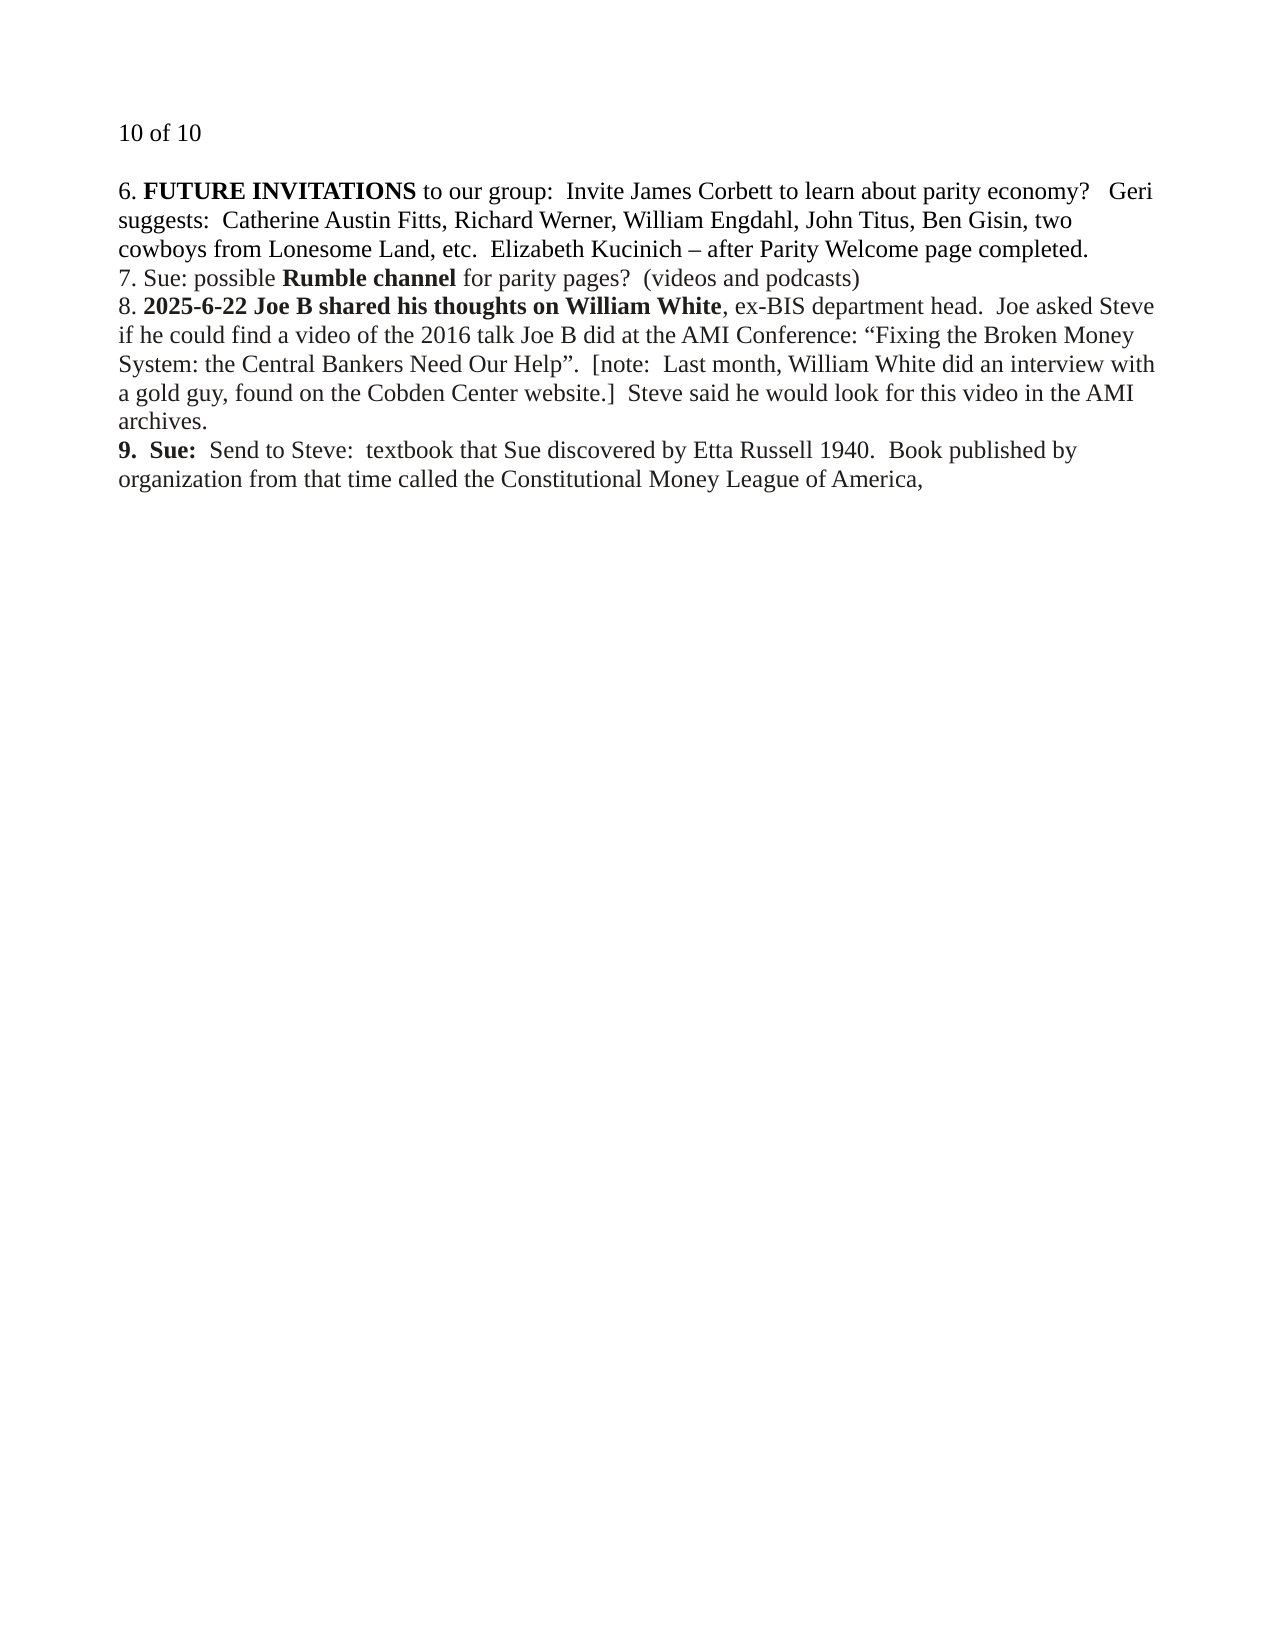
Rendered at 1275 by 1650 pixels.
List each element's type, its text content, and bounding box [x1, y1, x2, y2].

text 7. Sue: possible Rumble channel for parity pages? (videos and podcasts) [118, 263, 1157, 291]
text 8. 2025-6-22 Joe B shared his thoughts on William White, ex-BIS department head. Joe asked Steve if he could find a video of the 2016 talk Joe B did at the AMI Conference: “Fixing the Broken Money System: the Central Bankers Need Our Help”. [note: Last month, William White did an interview with a gold guy, found on the Cobden Center website.] Steve said he would look for this video in the AMI archives. [118, 291, 1157, 435]
text 9. Sue: Send to Steve: textbook that Sue discovered by Etta Russell 1940. Book published by organization from that time called the Constitutional Money League of America, [118, 435, 1157, 493]
text 6. FUTURE INVITATIONS to our group: Invite James Corbett to learn about parity economy? Geri suggests: Catherine Austin Fitts, Richard Werner, William Engdahl, John Titus, Ben Gisin, two cowboys from Lonesome Land, etc. Elizabeth Kucinich – after Parity Welcome page completed. [118, 176, 1157, 263]
